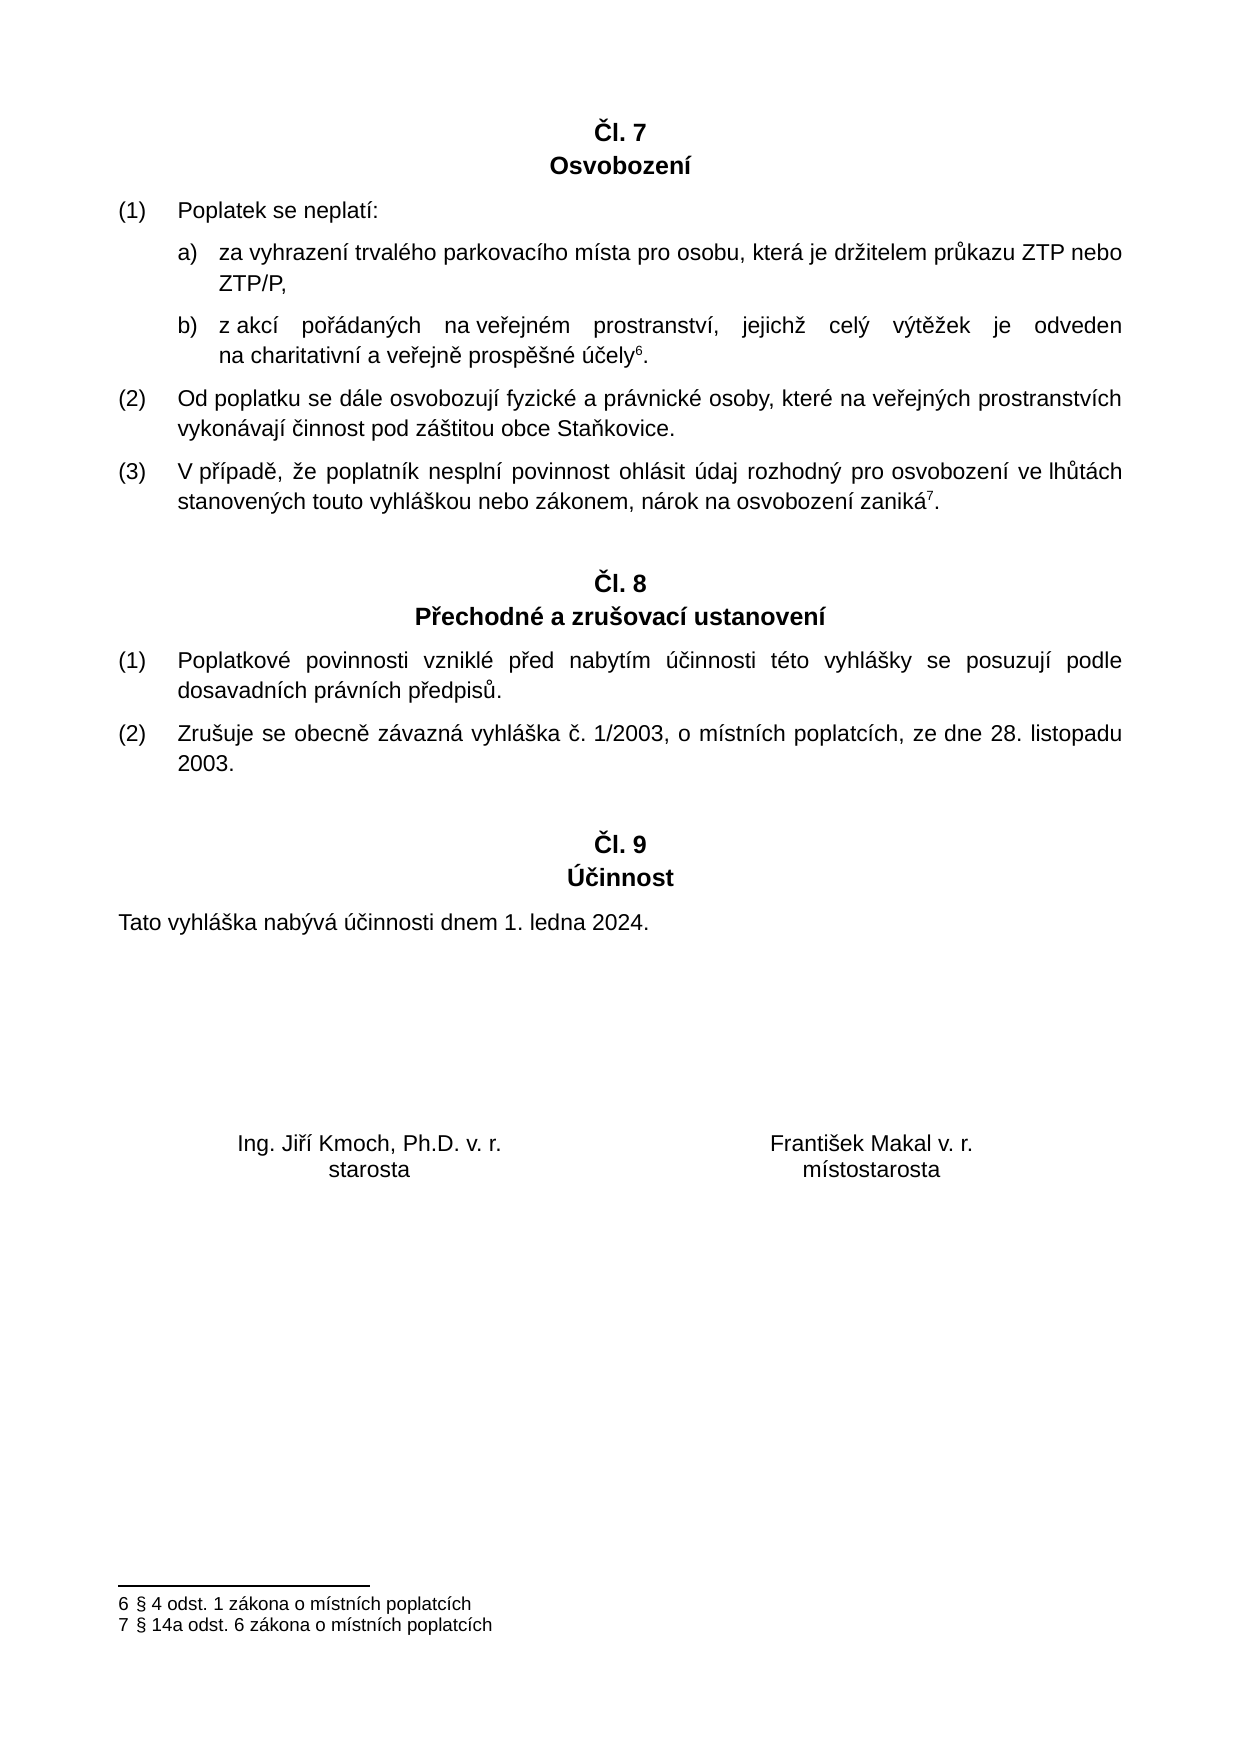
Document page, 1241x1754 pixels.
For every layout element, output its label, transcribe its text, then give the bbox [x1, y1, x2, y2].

table_header František Makal v. r. místostarosta [620, 1070, 1122, 1188]
list z akcí pořádaných na veřejném prostranství, jejichž celý výtěžek je odveden na charitativní a veřejně prospěšné účely. [177, 312, 1122, 369]
table_header Ing. Jiří Kmoch, Ph.D. v. r. starosta [118, 1070, 620, 1188]
subtitle Čl. 8 Přechodné a zrušovací ustanovení [118, 568, 1122, 630]
subtitle Čl. 9 Účinnost [118, 830, 1122, 892]
list § 4 odst. 1 zákona o místních poplatcích [118, 1592, 1122, 1614]
text Tato vyhláška nabývá účinnosti dnem 1. ledna 2024. [118, 909, 1122, 935]
table_cell [620, 1188, 1122, 1306]
subtitle Čl. 7 Osvobození [118, 118, 1122, 180]
table_cell [118, 1188, 620, 1306]
list § 14a odst. 6 zákona o místních poplatcích [118, 1614, 1122, 1635]
list V případě, že poplatník nesplní povinnost ohlásit údaj rozhodný pro osvobození ve lhůtách stanovených touto vyhláškou nebo zákonem, nárok na osvobození zaniká. [118, 458, 1122, 515]
list Od poplatku se dále osvobozují fyzické a právnické osoby, které na veřejných prostranstvích vykonávají činnost pod záštitou obce Staňkovice. [118, 385, 1122, 442]
list za vyhrazení trvalého parkovacího místa pro osobu, která je držitelem průkazu ZTP nebo ZTP/P, [177, 239, 1122, 296]
list Poplatkové povinnosti vzniklé před nabytím účinnosti této vyhlášky se posuzují podle dosavadních právních předpisů. [118, 647, 1122, 704]
list Zrušuje se obecně závazná vyhláška č. 1/2003, o místních poplatcích, ze dne 28. listopadu 2003. [118, 720, 1122, 777]
list Poplatek se neplatí: [118, 197, 1122, 223]
